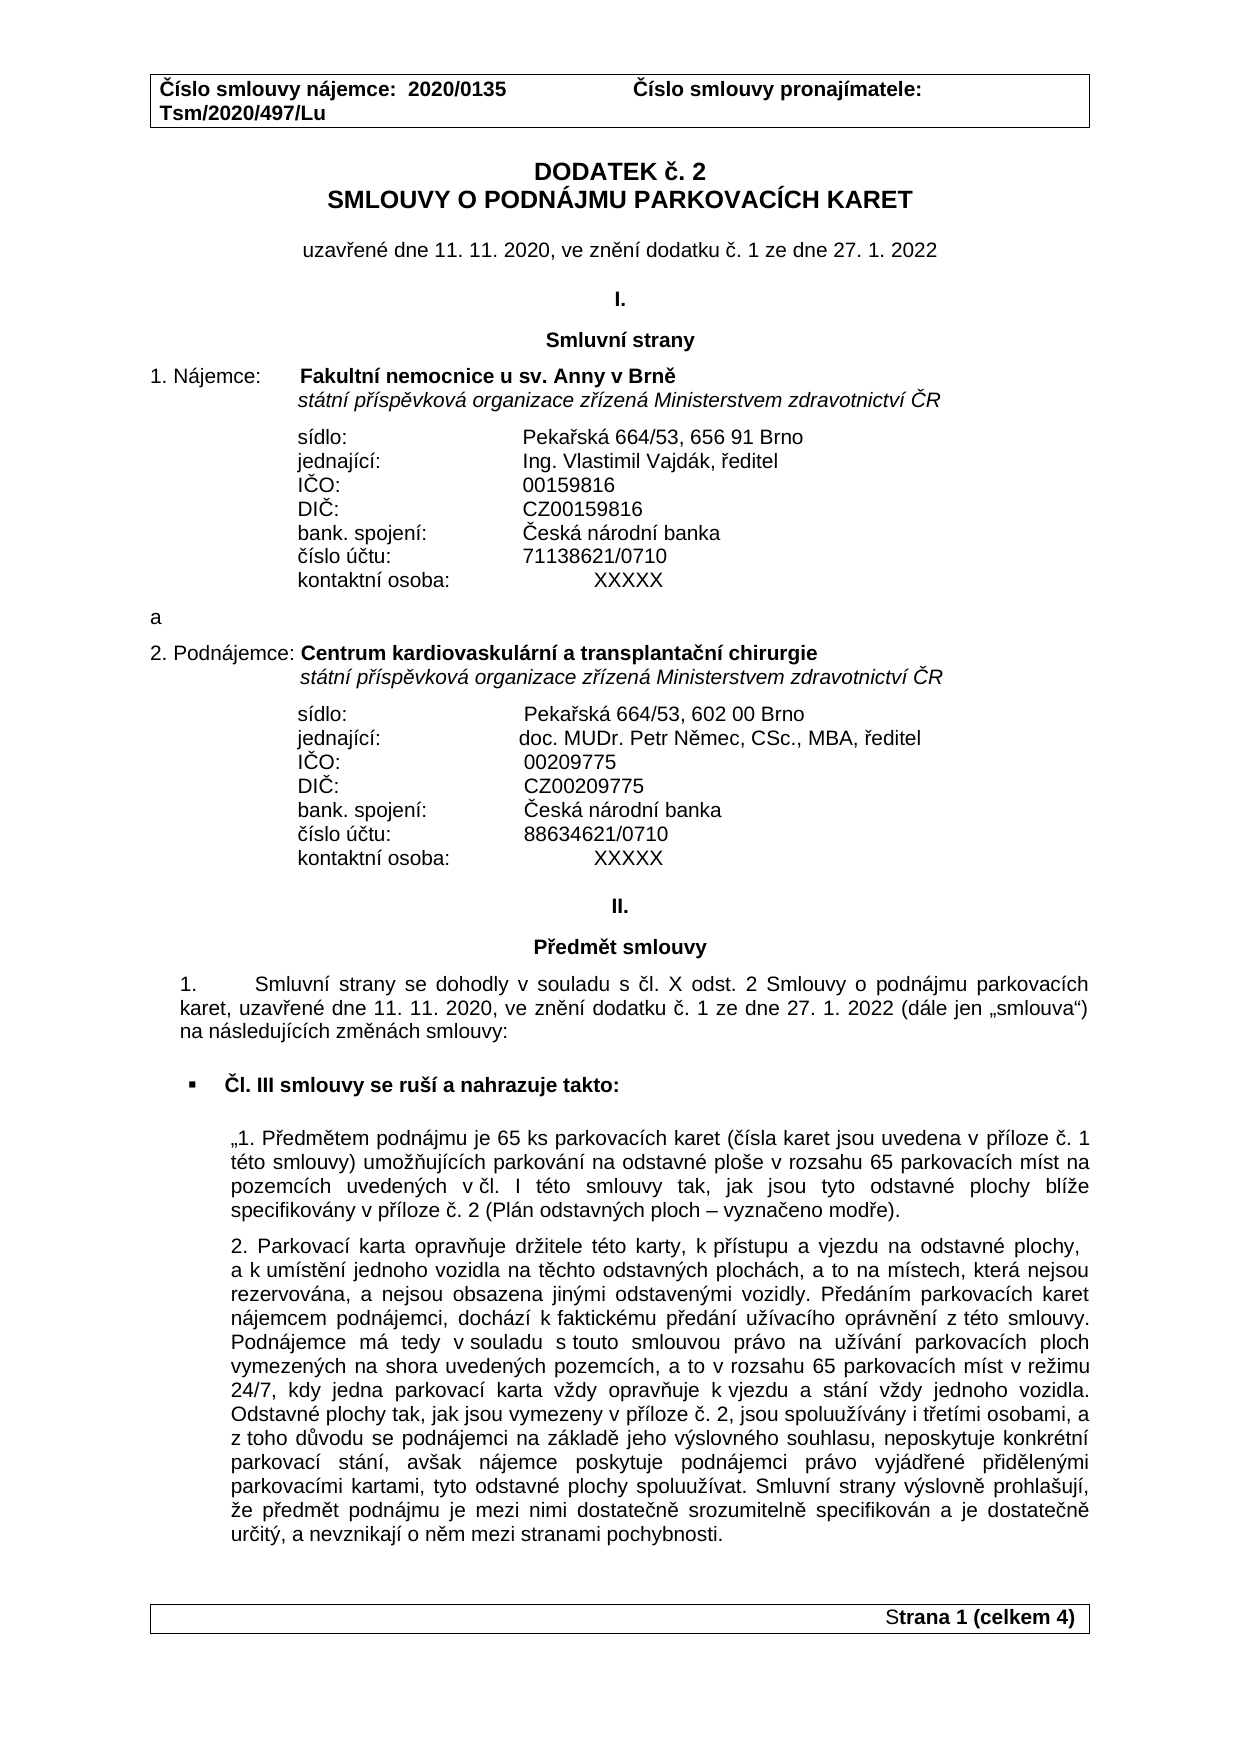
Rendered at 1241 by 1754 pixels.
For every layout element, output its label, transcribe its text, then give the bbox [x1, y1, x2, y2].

text „1. Předmětem podnájmu je 65 ks parkovacích karet (čísla karet jsou uvedena v příloze č. 1 této smlouvy) umožňujících parkování na odstavné ploše v rozsahu 65 parkovacích míst na pozemcích uvedených v čl. I této smlouvy tak, jak jsou tyto odstavné plochy blíže specifikovány v příloze č. 2 (Plán odstavných ploch – vyznačeno modře). [231, 1126, 1090, 1222]
text II. [150, 894, 1090, 918]
text jednající: doc. MUDr. Petr Němec, CSc., MBA, ředitel [297, 726, 1090, 749]
text IČO: 00209775 [224, 749, 1090, 773]
text bank. spojení: Česká národní banka [224, 797, 1090, 821]
text sídlo: Pekařská 664/53, 602 00 Brno [224, 702, 1090, 726]
text DODATEK č. 2 [150, 157, 1090, 185]
text číslo účtu: 71138621/0710 [297, 544, 1090, 568]
text DIČ: CZ00159816 [297, 496, 1090, 520]
text DIČ: CZ00209775 [224, 773, 1090, 797]
text kontaktní osoba: XXXXX [297, 845, 1090, 869]
list Smluvní strany se dohodly v souladu s čl. X odst. 2 Smlouvy o podnájmu parkovacích karet, uzavřené dne 11. 11. 2020, ve znění dodatku č. 1 ze dne 27. 1. 2022 (dále jen „smlouva“) na následujících změnách smlouvy: [179, 971, 1090, 1043]
text I. [150, 287, 1090, 311]
text a [150, 605, 1090, 629]
text SMLOUVY O PODNÁJMU PARKOVACÍCH KARET [150, 185, 1090, 214]
text sídlo: Pekařská 664/53, 656 91 Brno [297, 424, 1090, 448]
list Čl. III smlouvy se ruší a nahrazuje takto: [187, 1072, 1090, 1097]
text 2. Parkovací karta opravňuje držitele této karty, k přístupu a vjezdu na odstavné plochy, a k umístění jednoho vozidla na těchto odstavných plochách, a to na místech, která nejsou rezervována, a nejsou obsazena jinými odstavenými vozidly. Předáním parkovacích karet nájemcem podnájemci, dochází k faktickému předání užívacího oprávnění z této smlouvy. Podnájemce má tedy v souladu s touto smlouvou právo na užívání parkovacích ploch vymezených na shora uvedených pozemcích, a to v rozsahu 65 parkovacích míst v režimu 24/7, kdy jedna parkovací karta vždy opravňuje k vjezdu a stání vždy jednoho vozidla. Odstavné plochy tak, jak jsou vymezeny v příloze č. 2, jsou spoluužívány i třetími osobami, a z toho důvodu se podnájemci na základě jeho výslovného souhlasu, neposkytuje konkrétní parkovací stání, avšak nájemce poskytuje podnájemci právo vyjádřené přidělenými parkovacími kartami, tyto odstavné plochy spoluužívat. Smluvní strany výslovně prohlašují, že předmět podnájmu je mezi nimi dostatečně srozumitelně specifikován a je dostatečně určitý, a nevznikají o něm mezi stranami pochybnosti. [231, 1234, 1090, 1546]
text jednající: Ing. Vlastimil Vajdák, ředitel [297, 448, 1090, 472]
text státní příspěvková organizace zřízená Ministerstvem zdravotnictví ČR [224, 388, 1090, 412]
text IČO: 00159816 [297, 472, 1090, 496]
text Smluvní strany [150, 328, 1090, 352]
text Předmět smlouvy [150, 935, 1090, 959]
text kontaktní osoba: XXXXX [297, 568, 1090, 592]
text uzavřené dne 11. 11. 2020, ve znění dodatku č. 1 ze dne 27. 1. 2022 [150, 238, 1090, 262]
text 1. Nájemce: Fakultní nemocnice u sv. Anny v Brně [150, 364, 1090, 388]
text bank. spojení: Česká národní banka [297, 520, 1090, 544]
text státní příspěvková organizace zřízená Ministerstvem zdravotnictví ČR [150, 665, 1090, 689]
text číslo účtu: 88634621/0710 [224, 821, 1090, 845]
text 2. Podnájemce: Centrum kardiovaskulární a transplantační chirurgie [150, 641, 1090, 665]
